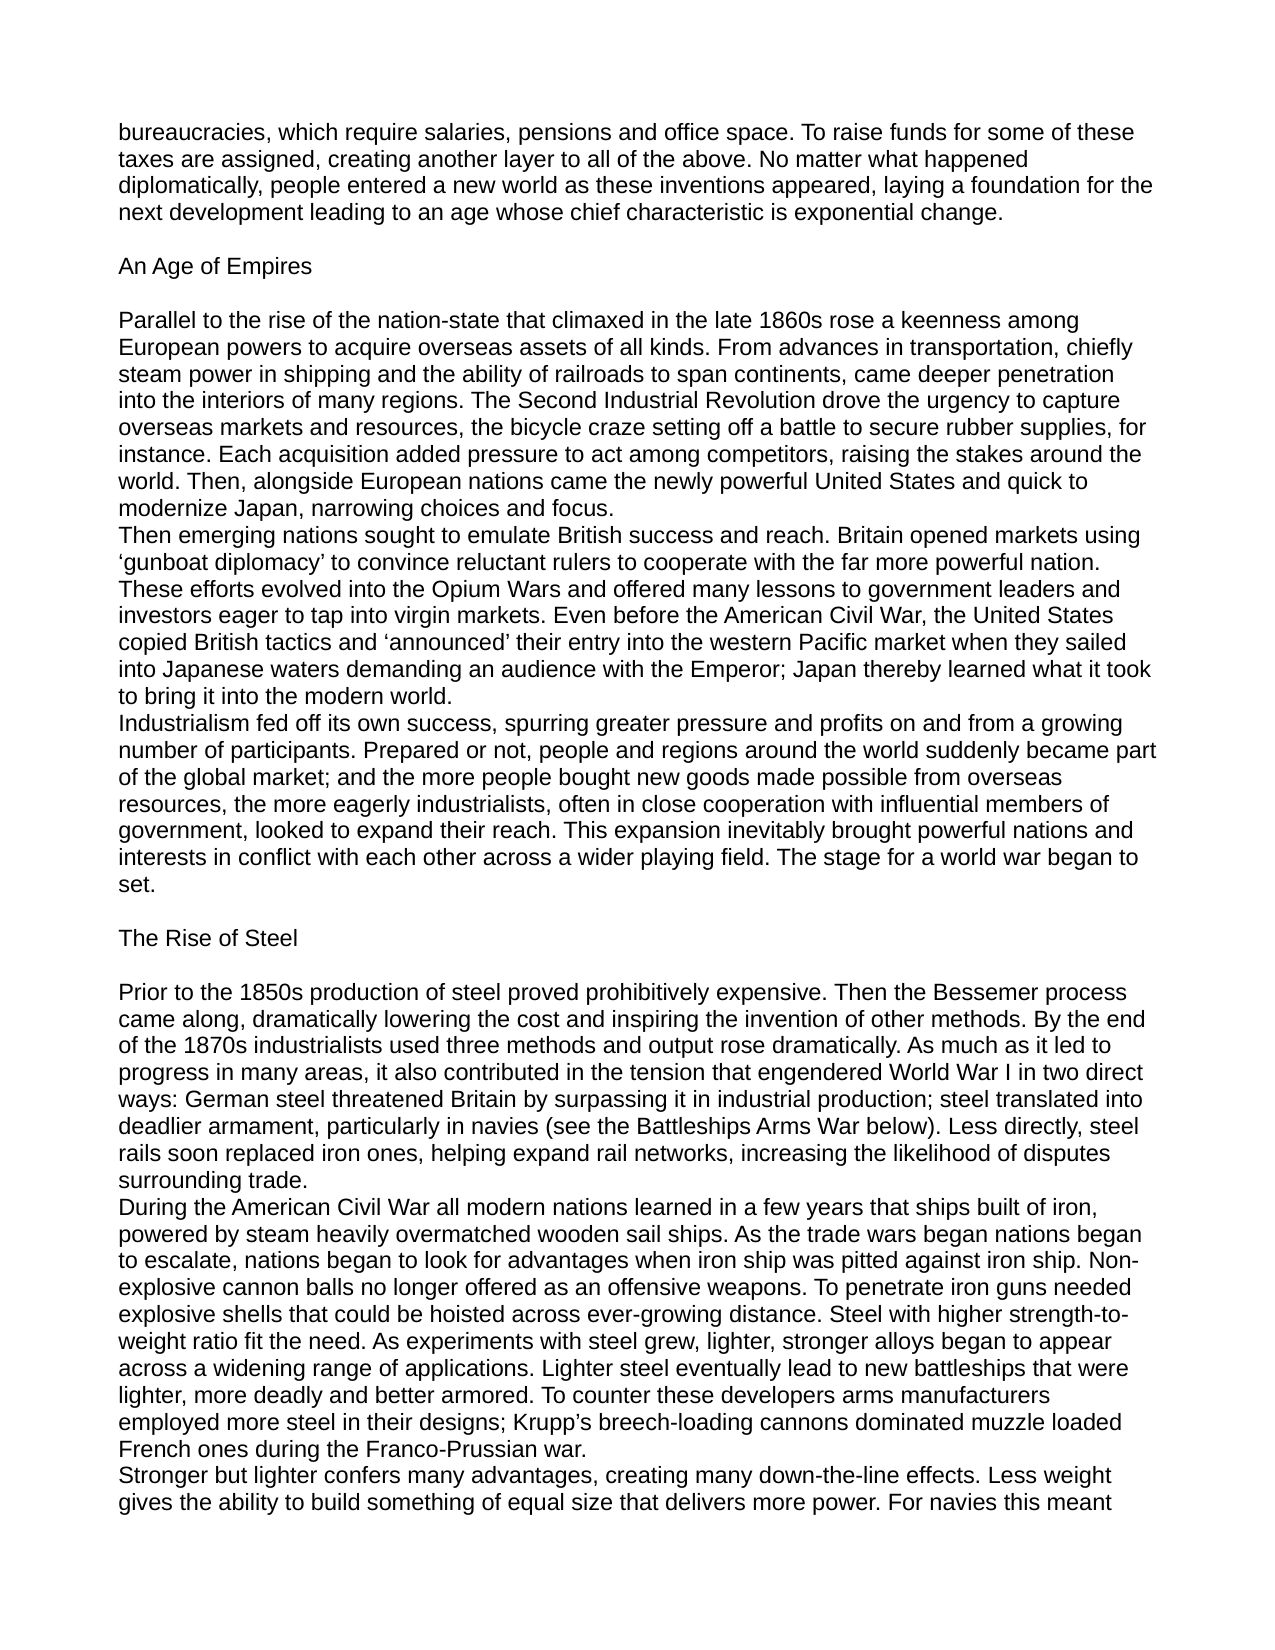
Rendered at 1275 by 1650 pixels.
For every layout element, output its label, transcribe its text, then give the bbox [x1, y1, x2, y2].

text bureaucracies, which require salaries, pensions and office space. To raise funds for some of these taxes are assigned, creating another layer to all of the above. No matter what happened diplomatically, people entered a new world as these inventions appeared, laying a foundation for the next development leading to an age whose chief characteristic is exponential change. An Age of Empires Parallel to the rise of the nation-state that climaxed in the late 1860s rose a keenness among European powers to acquire overseas assets of all kinds. From advances in transportation, chiefly steam power in shipping and the ability of railroads to span continents, came deeper penetration into the interiors of many regions. The Second Industrial Revolution drove the urgency to capture overseas markets and resources, the bicycle craze setting off a battle to secure rubber supplies, for instance. Each acquisition added pressure to act among competitors, raising the stakes around the world. Then, alongside European nations came the newly powerful United States and quick to modernize Japan, narrowing choices and focus. Then emerging nations sought to emulate British success and reach. Britain opened markets using ‘gunboat diplomacy’ to convince reluctant rulers to cooperate with the far more powerful nation. These efforts evolved into the Opium Wars and offered many lessons to government leaders and investors eager to tap into virgin markets. Even before the American Civil War, the United States copied British tactics and ‘announced’ their entry into the western Pacific market when they sailed into Japanese waters demanding an audience with the Emperor; Japan thereby learned what it took to bring it into the modern world. Industrialism fed off its own success, spurring greater pressure and profits on and from a growing number of participants. Prepared or not, people and regions around the world suddenly became part of the global market; and the more people bought new goods made possible from overseas resources, the more eagerly industrialists, often in close cooperation with influential members of government, looked to expand their reach. This expansion inevitably brought powerful nations and interests in conflict with each other across a wider playing field. The stage for a world war began to set. The Rise of Steel Prior to the 1850s production of steel proved prohibitively expensive. Then the Bessemer process came along, dramatically lowering the cost and inspiring the invention of other methods. By the end of the 1870s industrialists used three methods and output rose dramatically. As much as it led to progress in many areas, it also contributed in the tension that engendered World War I in two direct ways: German steel threatened Britain by surpassing it in industrial production; steel translated into deadlier armament, particularly in navies (see the Battleships Arms War below). Less directly, steel rails soon replaced iron ones, helping expand rail networks, increasing the likelihood of disputes surrounding trade. During the American Civil War all modern nations learned in a few years that ships built of iron, powered by steam heavily overmatched wooden sail ships. As the trade wars began nations began to escalate, nations began to look for advantages when iron ship was pitted against iron ship. Non-explosive cannon balls no longer offered as an offensive weapons. To penetrate iron guns needed explosive shells that could be hoisted across ever-growing distance. Steel with higher strength-to-weight ratio fit the need. As experiments with steel grew, lighter, stronger alloys began to appear across a widening range of applications. Lighter steel eventually lead to new battleships that were lighter, more deadly and better armored. To counter these developers arms manufacturers employed more steel in their designs; Krupp’s breech-loading cannons dominated muzzle loaded French ones during the Franco-Prussian war. Stronger but lighter confers many advantages, creating many down-the-line effects. Less weight gives the ability to build something of equal size that delivers more power. For navies this meant [118, 118, 1157, 1516]
